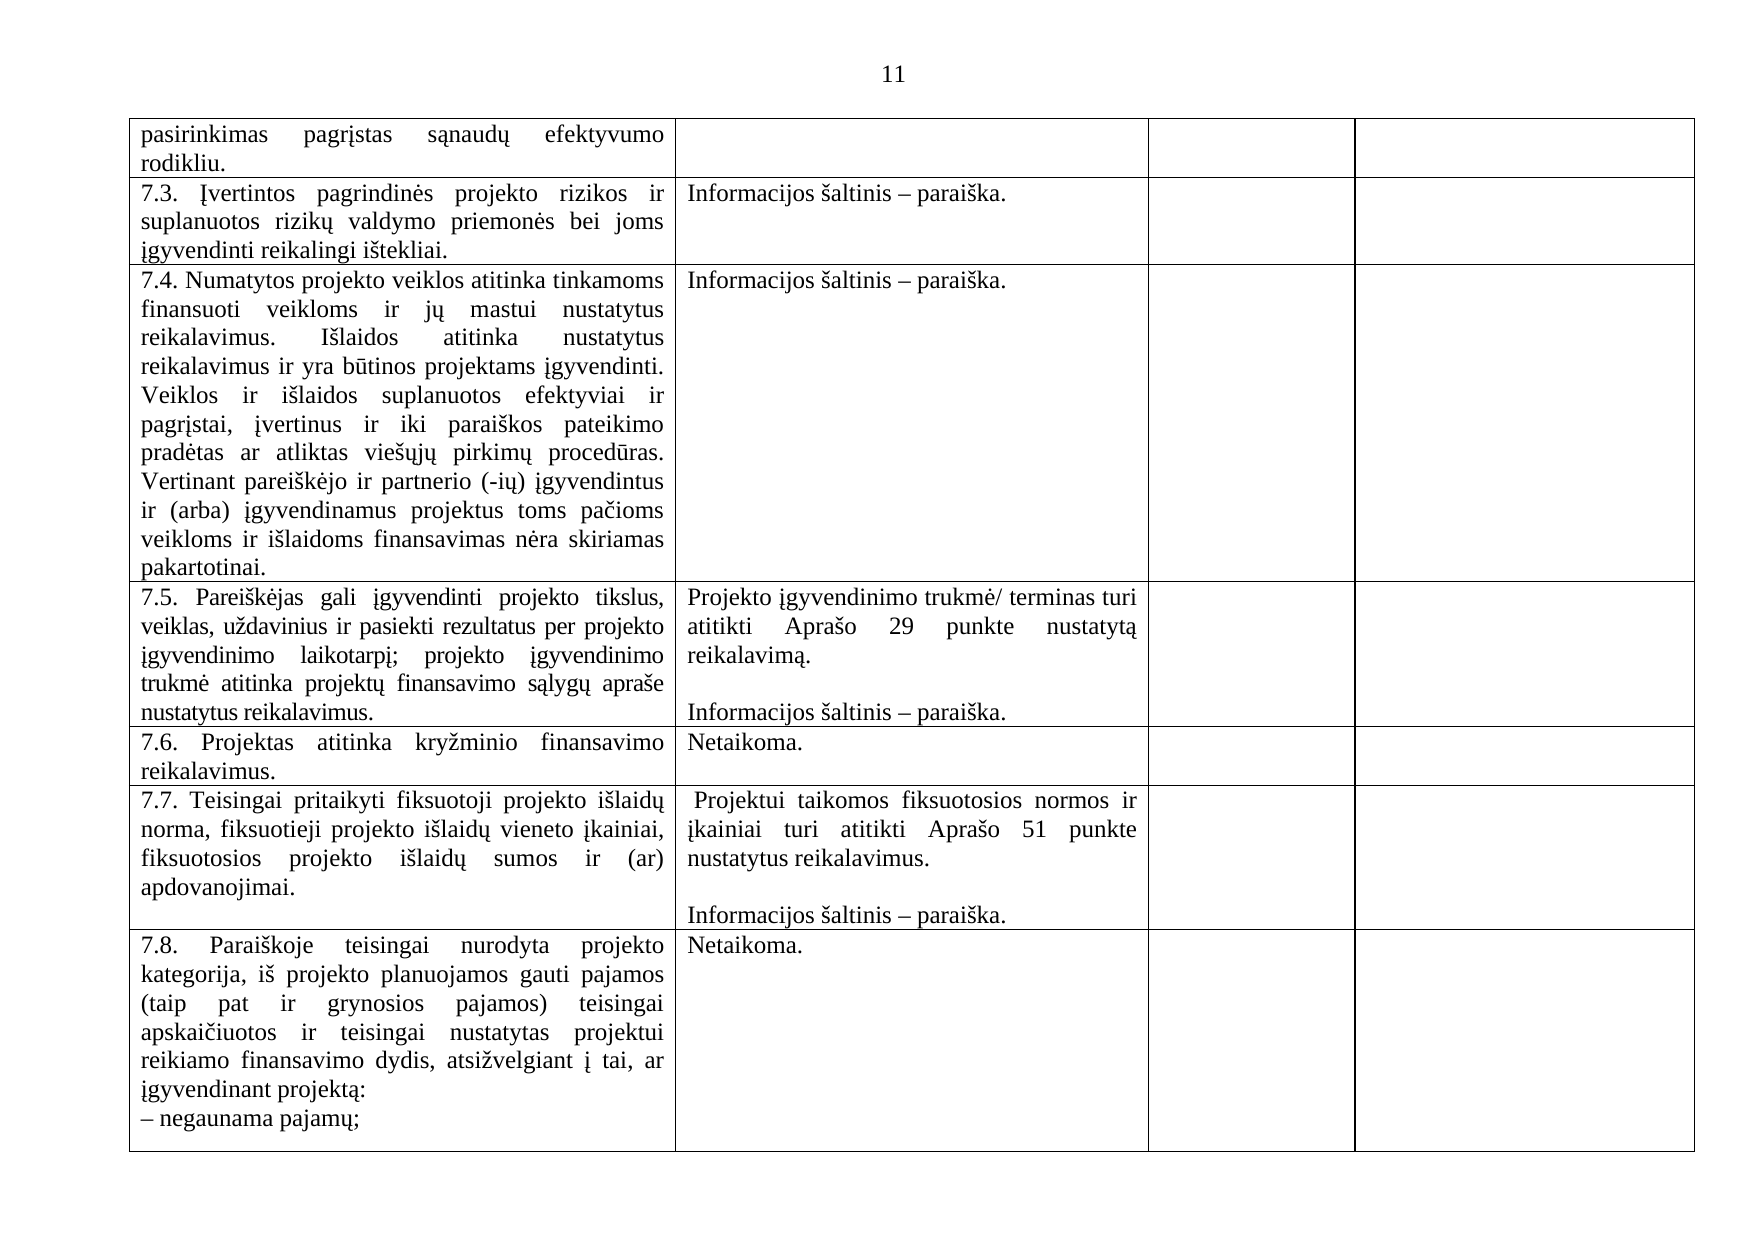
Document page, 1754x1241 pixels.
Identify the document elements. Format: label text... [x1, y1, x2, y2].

table_cell [1149, 786, 1354, 929]
table_cell [1356, 786, 1694, 929]
table_cell [1149, 727, 1354, 784]
table_cell [1356, 582, 1694, 726]
table_cell Informacijos šaltinis – paraiška. [676, 178, 1148, 264]
table_cell 7.3. Įvertintos pagrindinės projekto rizikos ir suplanuotos rizikų valdymo priemonės bei joms įgyvendinti reikalingi ištekliai. [130, 178, 675, 264]
table_cell [1149, 178, 1354, 264]
table_cell [1149, 930, 1354, 1151]
table_cell [1356, 265, 1694, 581]
table_cell Netaikoma. [676, 727, 1148, 784]
table_cell 7.7. Teisingai pritaikyti fiksuotoji projekto išlaidų norma, fiksuotieji projekto išlaidų vieneto įkainiai, fiksuotosios projekto išlaidų sumos ir (ar) apdovanojimai. [130, 786, 675, 929]
table_cell [1356, 930, 1694, 1151]
table_cell [1149, 119, 1354, 177]
table_cell 7.6. Projektas atitinka kryžminio finansavimo reikalavimus. [130, 727, 675, 784]
table_cell [676, 119, 1148, 177]
table_cell [1149, 265, 1354, 581]
table_cell Informacijos šaltinis – paraiška. [676, 265, 1148, 581]
table_cell Projektui taikomos fiksuotosios normos ir įkainiai turi atitikti Aprašo 51 punkte nustatytus reikalavimus. Informacijos šaltinis – paraiška. [676, 786, 1148, 929]
table_cell Projekto įgyvendinimo trukmė/ terminas turi atitikti Aprašo 29 punkte nustatytą reikalavimą. Informacijos šaltinis – paraiška. [676, 582, 1148, 726]
table_cell [1356, 178, 1694, 264]
table_cell 7.5. Pareiškėjas gali įgyvendinti projekto tikslus, veiklas, uždavinius ir pasiekti rezultatus per projekto įgyvendinimo laikotarpį; projekto įgyvendinimo trukmė atitinka projektų finansavimo sąlygų apraše nustatytus reikalavimus. [130, 582, 675, 726]
table_cell [1356, 727, 1694, 784]
table_cell [1149, 582, 1354, 726]
table_cell [1356, 119, 1694, 177]
table_cell 7.8. Paraiškoje teisingai nurodyta projekto kategorija, iš projekto planuojamos gauti pajamos (taip pat ir grynosios pajamos) teisingai apskaičiuotos ir teisingai nustatytas projektui reikiamo finansavimo dydis, atsižvelgiant į tai, ar įgyvendinant projektą: – negaunama pajamų; [130, 930, 675, 1151]
table_cell 7.4. Numatytos projekto veiklos atitinka tinkamoms finansuoti veikloms ir jų mastui nustatytus reikalavimus. Išlaidos atitinka nustatytus reikalavimus ir yra būtinos projektams įgyvendinti. Veiklos ir išlaidos suplanuotos efektyviai ir pagrįstai, įvertinus ir iki paraiškos pateikimo pradėtas ar atliktas viešųjų pirkimų procedūras. Vertinant pareiškėjo ir partnerio (-ių) įgyvendintus ir (arba) įgyvendinamus projektus toms pačioms veikloms ir išlaidoms finansavimas nėra skiriamas pakartotinai. [130, 265, 675, 581]
table_cell Netaikoma. [676, 930, 1148, 1151]
table_cell pasirinkimas pagrįstas sąnaudų efektyvumo rodikliu. [130, 119, 675, 177]
